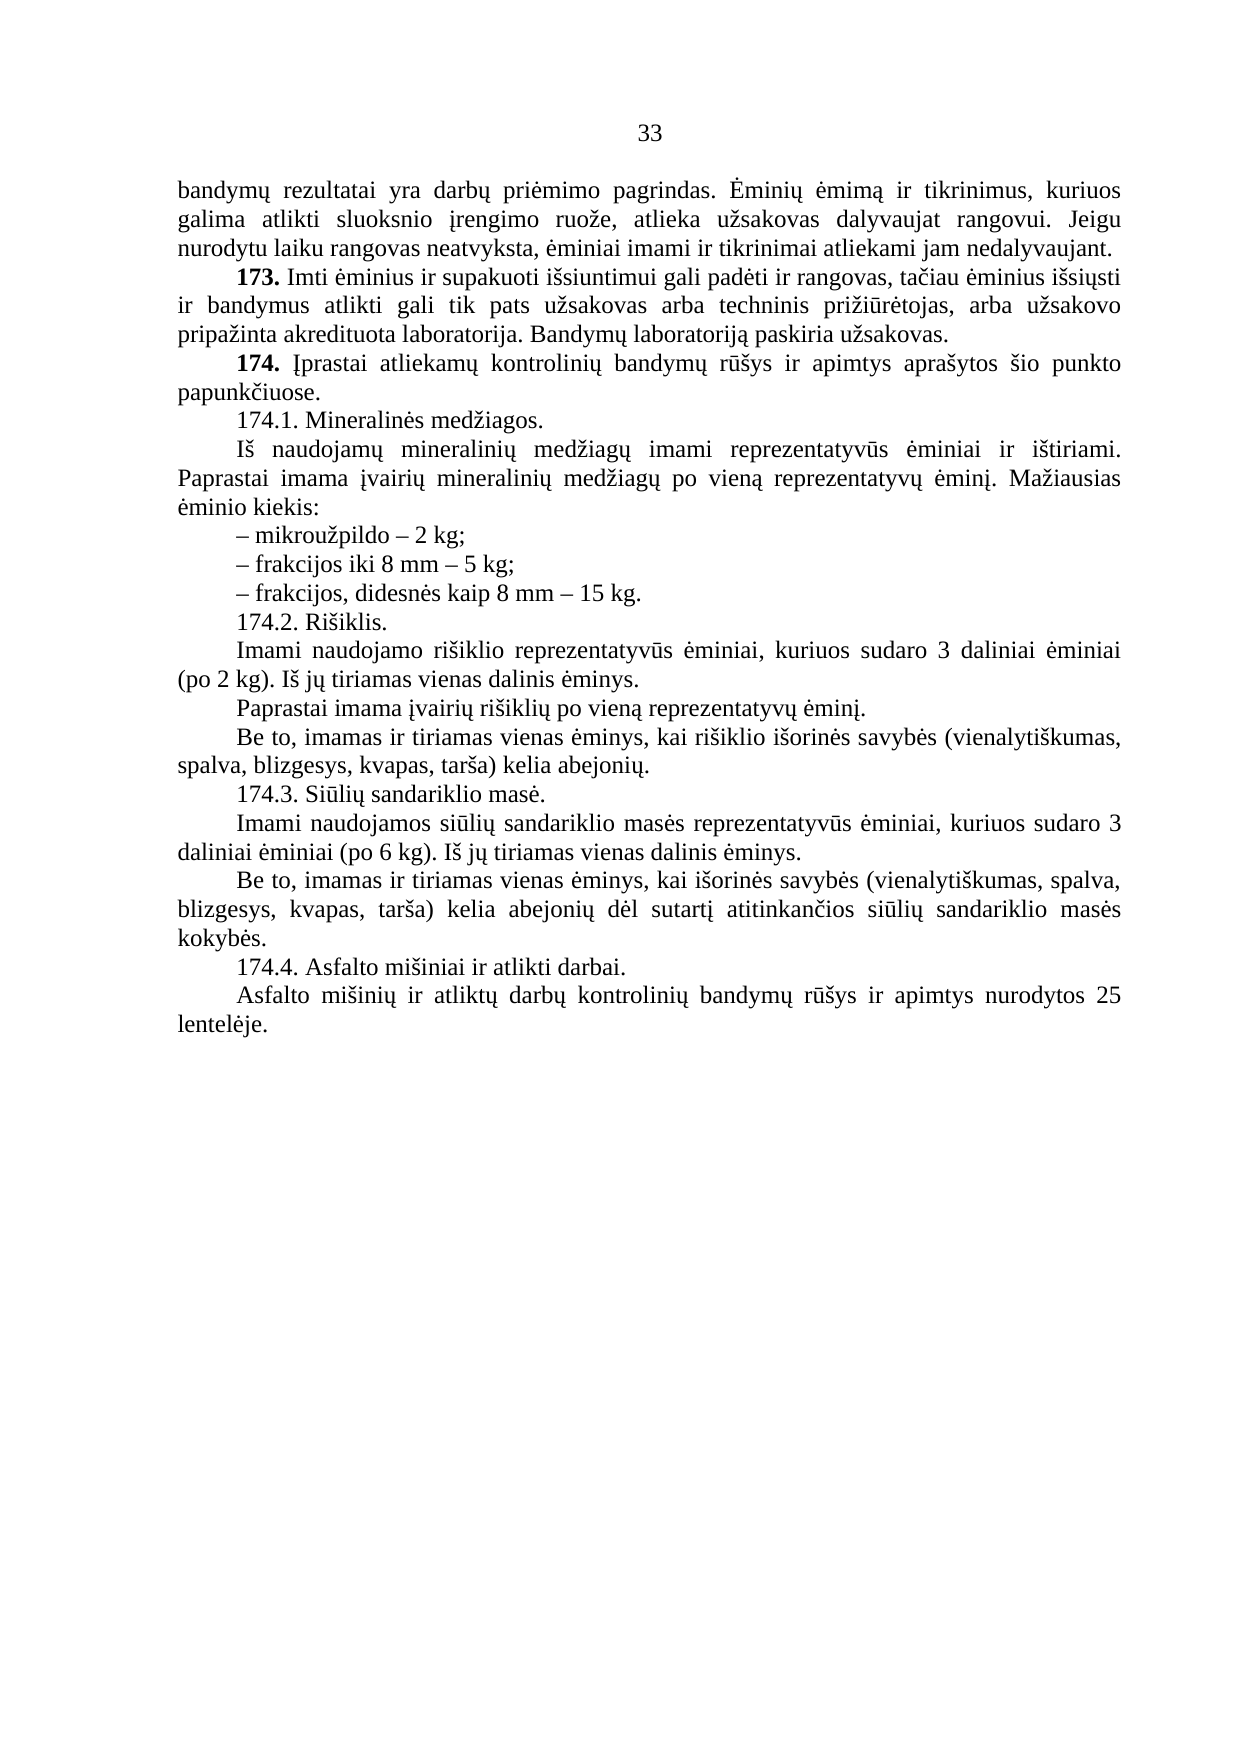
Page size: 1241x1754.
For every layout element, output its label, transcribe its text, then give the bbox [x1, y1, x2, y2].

text – mikroužpildo – 2 kg; [177, 521, 1122, 549]
text 174.2. Rišiklis. [177, 607, 1122, 636]
text – frakcijos iki 8 mm – 5 kg; [177, 549, 1122, 578]
text Paprastai imama įvairių rišiklių po vieną reprezentatyvų ėminį. [177, 693, 1122, 722]
text Imami naudojamo rišiklio reprezentatyvūs ėminiai, kuriuos sudaro 3 daliniai ėminiai (po 2 kg). Iš jų tiriamas vienas dalinis ėminys. [177, 636, 1122, 693]
text 173. Imti ėminius ir supakuoti išsiuntimui gali padėti ir rangovas, tačiau ėminius išsiųsti ir bandymus atlikti gali tik pats užsakovas arba techninis prižiūrėtojas, arba užsakovo pripažinta akredituota laboratorija. Bandymų laboratoriją paskiria užsakovas. [177, 262, 1122, 348]
text 174.1. Mineralinės medžiagos. [177, 406, 1122, 434]
text bandymų rezultatai yra darbų priėmimo pagrindas. Ėminių ėmimą ir tikrinimus, kuriuos galima atlikti sluoksnio įrengimo ruože, atlieka užsakovas dalyvaujat rangovui. Jeigu nurodytu laiku rangovas neatvyksta, ėminiai imami ir tikrinimai atliekami jam nedalyvaujant. [177, 176, 1122, 262]
text – frakcijos, didesnės kaip 8 mm – 15 kg. [177, 578, 1122, 607]
text Imami naudojamos siūlių sandariklio masės reprezentatyvūs ėminiai, kuriuos sudaro 3 daliniai ėminiai (po 6 kg). Iš jų tiriamas vienas dalinis ėminys. [177, 808, 1122, 866]
text Be to, imamas ir tiriamas vienas ėminys, kai išorinės savybės (vienalytiškumas, spalva, blizgesys, kvapas, tarša) kelia abejonių dėl sutartį atitinkančios siūlių sandariklio masės kokybės. [177, 866, 1122, 952]
text Asfalto mišinių ir atliktų darbų kontrolinių bandymų rūšys ir apimtys nurodytos 25 lentelėje. [177, 981, 1122, 1038]
text 174. Įprastai atliekamų kontrolinių bandymų rūšys ir apimtys aprašytos šio punkto papunkčiuose. [177, 348, 1122, 406]
text Be to, imamas ir tiriamas vienas ėminys, kai rišiklio išorinės savybės (vienalytiškumas, spalva, blizgesys, kvapas, tarša) kelia abejonių. [177, 722, 1122, 779]
text Iš naudojamų mineralinių medžiagų imami reprezentatyvūs ėminiai ir ištiriami. Paprastai imama įvairių mineralinių medžiagų po vieną reprezentatyvų ėminį. Mažiausias ėminio kiekis: [177, 434, 1122, 521]
text 174.3. Siūlių sandariklio masė. [177, 779, 1122, 808]
text 174.4. Asfalto mišiniai ir atlikti darbai. [177, 952, 1122, 981]
